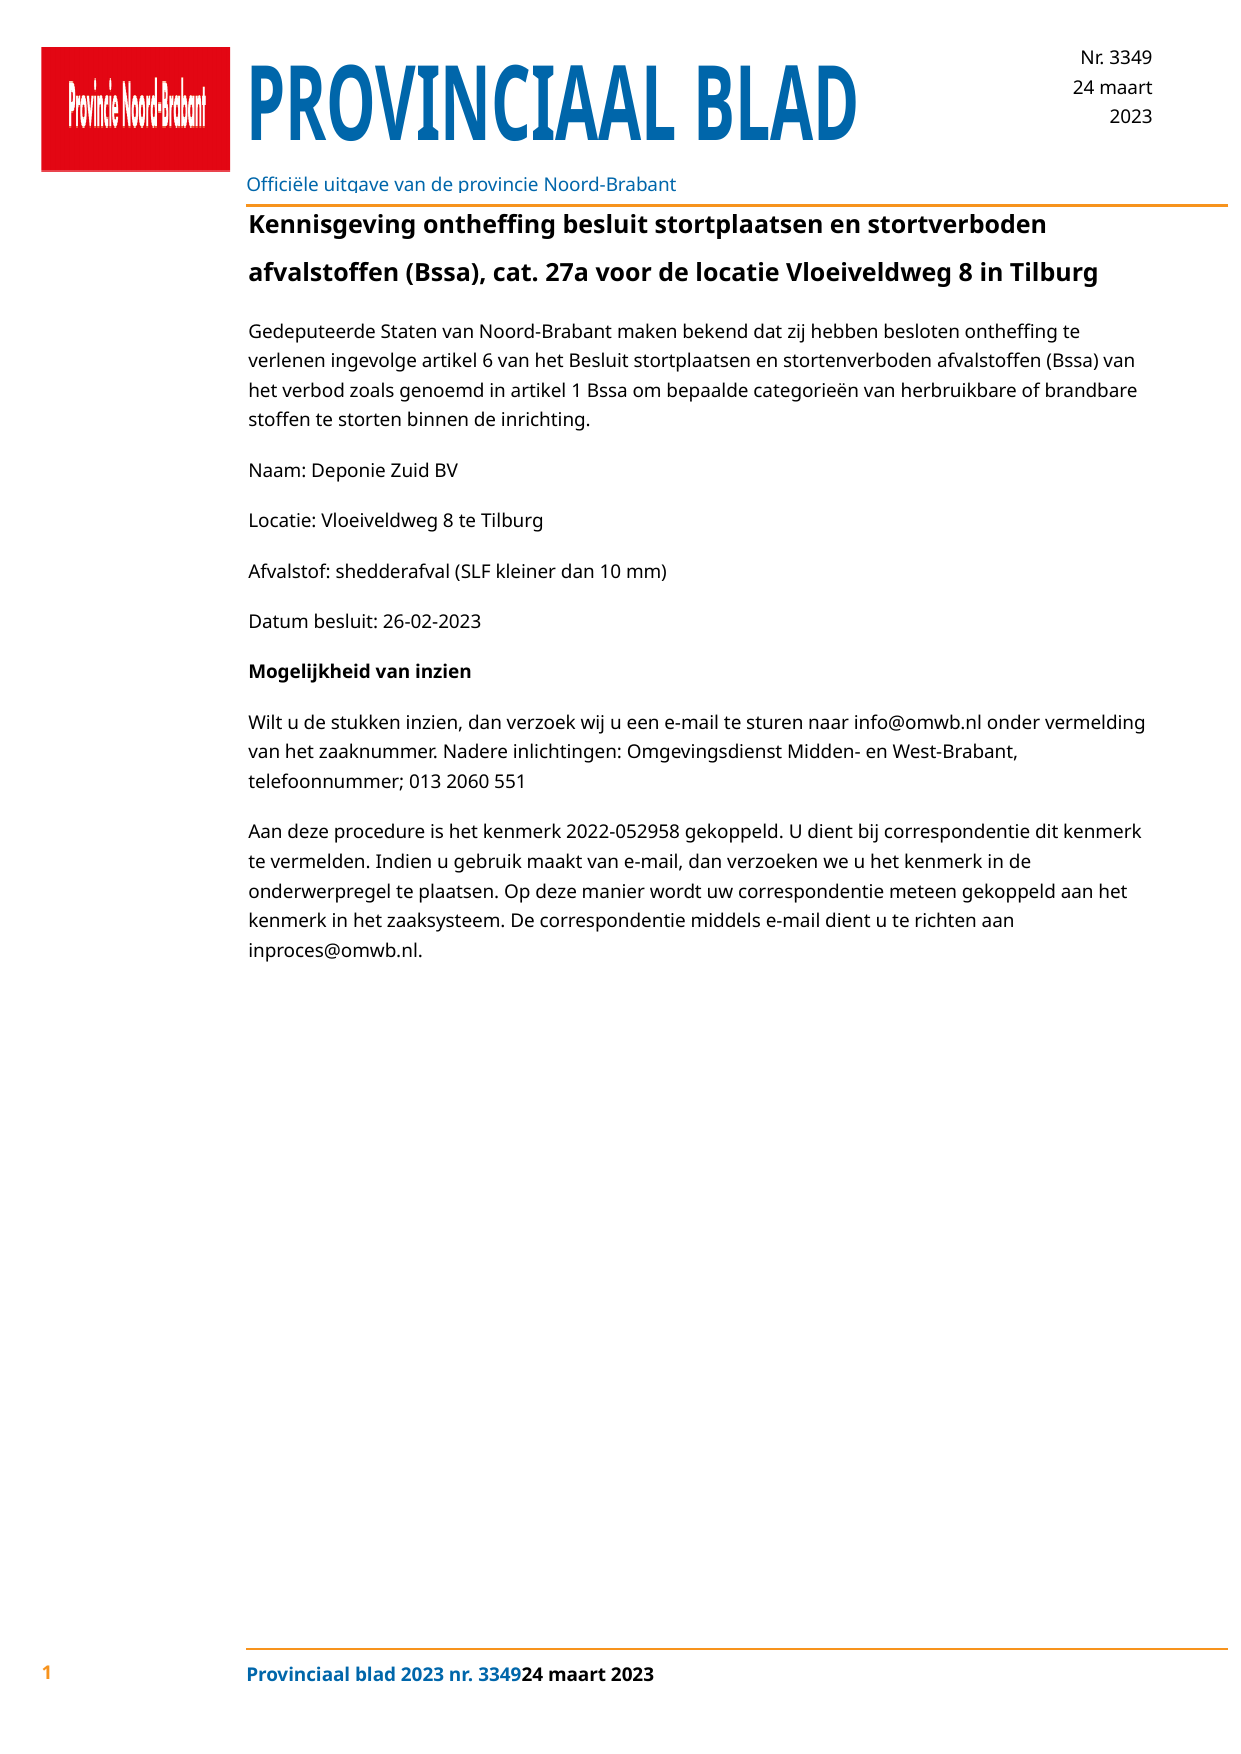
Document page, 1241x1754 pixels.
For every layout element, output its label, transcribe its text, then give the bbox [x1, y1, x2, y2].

text Datum besluit: 26-02-2023 [248, 608, 1152, 634]
text Afvalstof: shedderafval (SLF kleiner dan 10 mm) [248, 558, 1152, 584]
text Mogelijkheid van inzien [248, 659, 1152, 684]
text Aan deze procedure is het kenmerk 2022-052958 gekoppeld. U dient bij correspondentie dit kenmerk te vermelden. Indien u gebruik maakt van e-mail, dan verzoeken we u het kenmerk in de onderwerpregel te plaatsen. Op deze manier wordt uw correspondentie meteen gekoppeld aan het kenmerk in het zaaksysteem. De correspondentie middels e-mail dient u te richten aan inproces@omwb.nl. [248, 819, 1152, 963]
text Wilt u de stukken inzien, dan verzoek wij u een e-mail te sturen naar info@omwb.nl onder vermelding van het zaaknummer. Nadere inlichtingen: Omgevingsdienst Midden- en West-Brabant, telefoonnummer; 013 2060 551 [248, 709, 1152, 794]
text Gedeputeerde Staten van Noord-Brabant maken bekend dat zij hebben besloten ontheffing te verlenen ingevolge artikel 6 van het Besluit stortplaatsen en stortenverboden afvalstoffen (Bssa) van het verbod zoals genoemd in artikel 1 Bssa om bepaalde categorieën van herbruikbare of brandbare stoffen te storten binnen de inrichting. [248, 318, 1152, 432]
text Kennisgeving ontheffing besluit stortplaatsen en stortverboden afvalstoffen (Bssa), cat. 27a voor de locatie Vloeiveldweg 8 in Tilburg [248, 207, 1152, 288]
text Naam: Deponie Zuid BV [248, 457, 1152, 483]
picture [41, 47, 231, 172]
text Locatie: Vloeiveldweg 8 te Tilburg [248, 507, 1152, 533]
